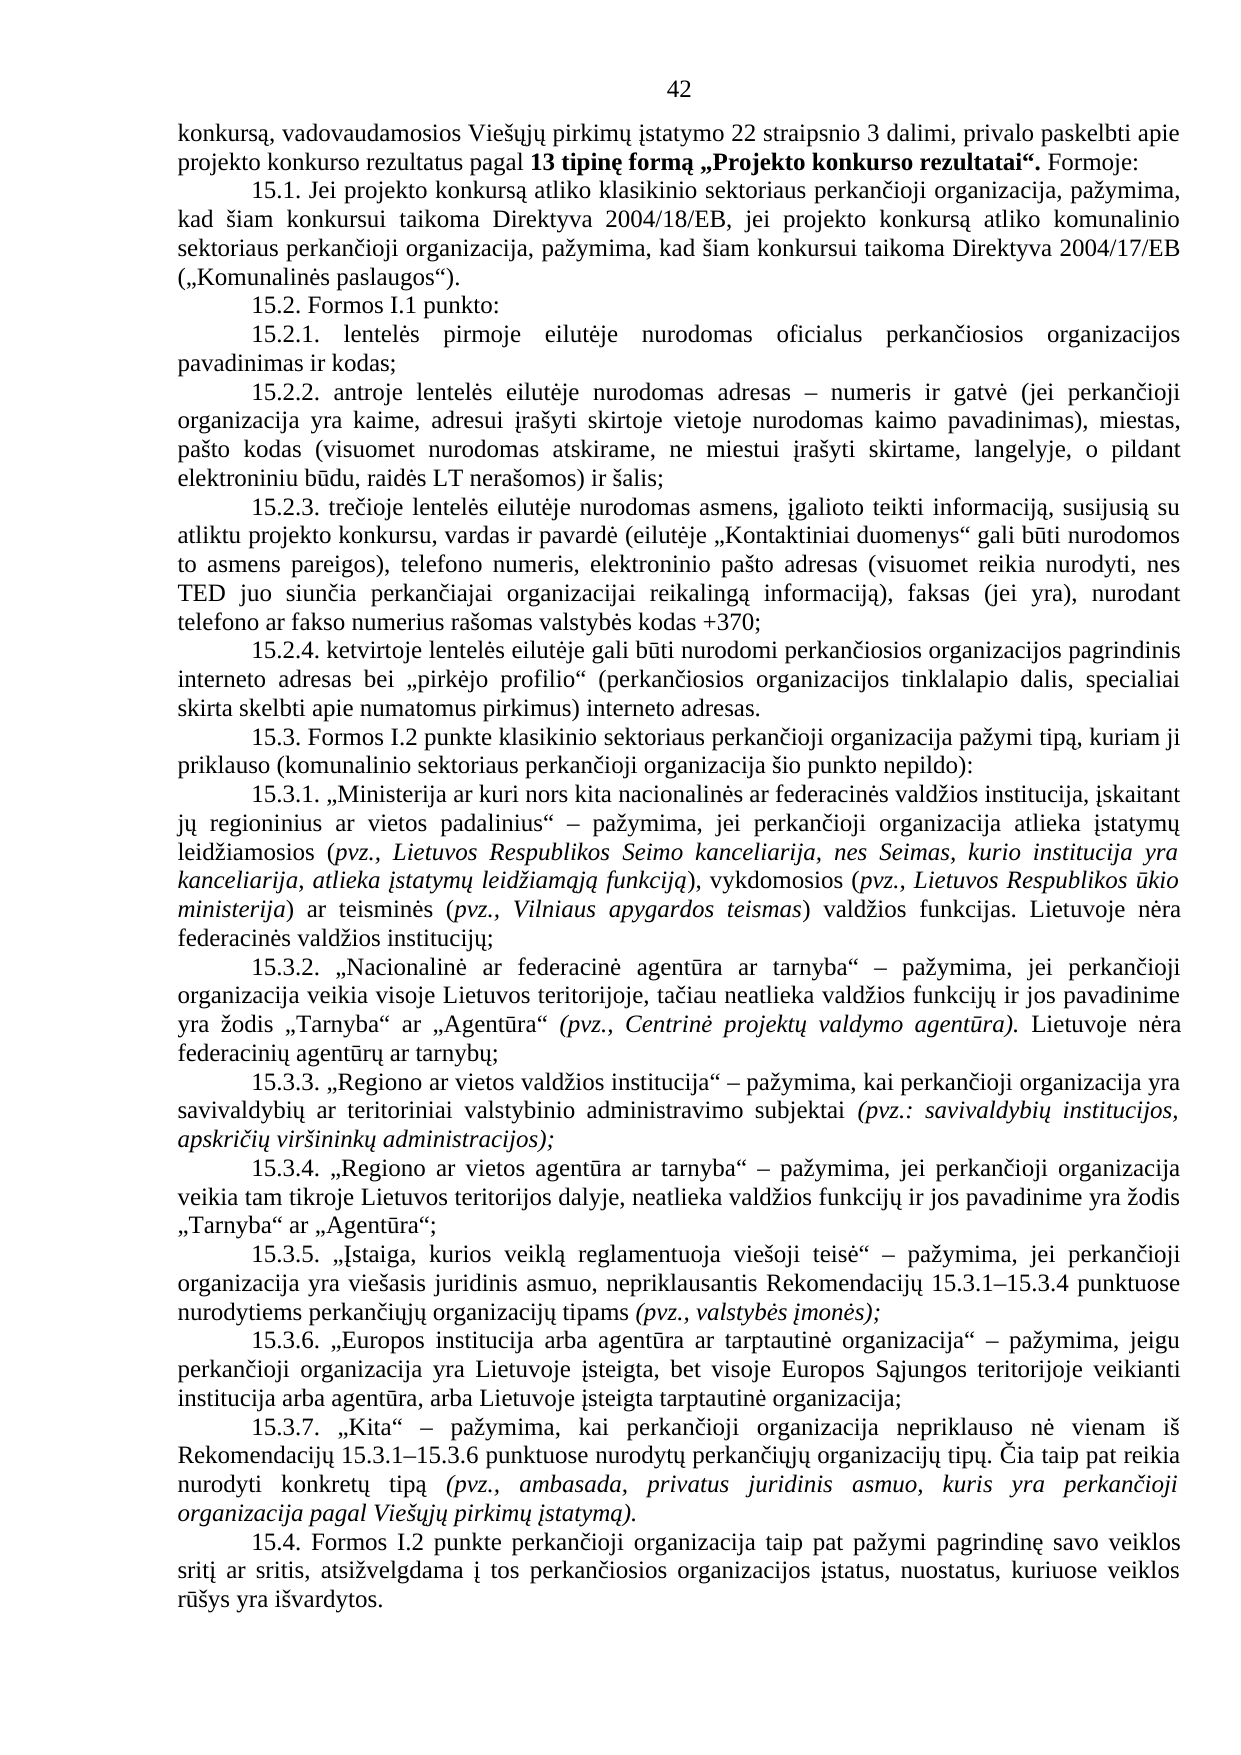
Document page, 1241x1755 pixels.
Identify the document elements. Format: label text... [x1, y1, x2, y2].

text 15.3.7. „Kita“ – pažymima, kai perkančioji organizacija nepriklauso nė vienam iš Rekomendacijų 15.3.1–15.3.6 punktuose nurodytų perkančiųjų organizacijų tipų. Čia taip pat reikia nurodyti konkretų tipą (pvz., ambasada, privatus juridinis asmuo, kuris yra perkančioji organizacija pagal Viešųjų pirkimų įstatymą). [177, 1412, 1181, 1527]
text 15.2.3. trečioje lentelės eilutėje nurodomas asmens, įgalioto teikti informaciją, susijusią su atliktu projekto konkursu, vardas ir pavardė (eilutėje „Kontaktiniai duomenys“ gali būti nurodomos to asmens pareigos), telefono numeris, elektroninio pašto adresas (visuomet reikia nurodyti, nes TED juo siunčia perkančiajai organizacijai reikalingą informaciją), faksas (jei yra), nurodant telefono ar fakso numerius rašomas valstybės kodas +370; [177, 492, 1181, 636]
text 15.3.4. „Regiono ar vietos agentūra ar tarnyba“ – pažymima, jei perkančioji organizacija veikia tam tikroje Lietuvos teritorijos dalyje, neatlieka valdžios funkcijų ir jos pavadinime yra žodis „Tarnyba“ ar „Agentūra“; [177, 1153, 1181, 1239]
text 15.3.1. „Ministerija ar kuri nors kita nacionalinės ar federacinės valdžios institucija, įskaitant jų regioninius ar vietos padalinius“ – pažymima, jei perkančioji organizacija atlieka įstatymų leidžiamosios (pvz., Lietuvos Respublikos Seimo kanceliarija, nes Seimas, kurio institucija yra kanceliarija, atlieka įstatymų leidžiamąją funkciją), vykdomosios (pvz., Lietuvos Respublikos ūkio ministerija) ar teisminės (pvz., Vilniaus apygardos teismas) valdžios funkcijas. Lietuvoje nėra federacinės valdžios institucijų; [177, 779, 1181, 952]
text 15.2.2. antroje lentelės eilutėje nurodomas adresas – numeris ir gatvė (jei perkančioji organizacija yra kaime, adresui įrašyti skirtoje vietoje nurodomas kaimo pavadinimas), miestas, pašto kodas (visuomet nurodomas atskirame, ne miestui įrašyti skirtame, langelyje, o pildant elektroniniu būdu, raidės LT nerašomos) ir šalis; [177, 377, 1181, 492]
text 15.4. Formos I.2 punkte perkančioji organizacija taip pat pažymi pagrindinę savo veiklos sritį ar sritis, atsižvelgdama į tos perkančiosios organizacijos įstatus, nuostatus, kuriuose veiklos rūšys yra išvardytos. [177, 1527, 1181, 1613]
text 15.2.4. ketvirtoje lentelės eilutėje gali būti nurodomi perkančiosios organizacijos pagrindinis interneto adresas bei „pirkėjo profilio“ (perkančiosios organizacijos tinklalapio dalis, specialiai skirta skelbti apie numatomus pirkimus) interneto adresas. [177, 636, 1181, 722]
text 15.3.5. „Įstaiga, kurios veiklą reglamentuoja viešoji teisė“ – pažymima, jei perkančioji organizacija yra viešasis juridinis asmuo, nepriklausantis Rekomendacijų 15.3.1–15.3.4 punktuose nurodytiems perkančiųjų organizacijų tipams (pvz., valstybės įmonės); [177, 1239, 1181, 1326]
text konkursą, vadovaudamosios Viešųjų pirkimų įstatymo 22 straipsnio 3 dalimi, privalo paskelbti apie projekto konkurso rezultatus pagal 13 tipinę formą „Projekto konkurso rezultatai“. Formoje: [177, 118, 1181, 176]
text 15.3.6. „Europos institucija arba agentūra ar tarptautinė organizacija“ – pažymima, jeigu perkančioji organizacija yra Lietuvoje įsteigta, bet visoje Europos Sąjungos teritorijoje veikianti institucija arba agentūra, arba Lietuvoje įsteigta tarptautinė organizacija; [177, 1326, 1181, 1412]
text 15.3. Formos I.2 punkte klasikinio sektoriaus perkančioji organizacija pažymi tipą, kuriam ji priklauso (komunalinio sektoriaus perkančioji organizacija šio punkto nepildo): [177, 722, 1181, 779]
text 15.3.2. „Nacionalinė ar federacinė agentūra ar tarnyba“ – pažymima, jei perkančioji organizacija veikia visoje Lietuvos teritorijoje, tačiau neatlieka valdžios funkcijų ir jos pavadinime yra žodis „Tarnyba“ ar „Agentūra“ (pvz., Centrinė projektų valdymo agentūra). Lietuvoje nėra federacinių agentūrų ar tarnybų; [177, 952, 1181, 1067]
text 15.2.1. lentelės pirmoje eilutėje nurodomas oficialus perkančiosios organizacijos pavadinimas ir kodas; [177, 319, 1181, 377]
text 15.2. Formos I.1 punkto: [177, 291, 1181, 319]
text 15.1. Jei projekto konkursą atliko klasikinio sektoriaus perkančioji organizacija, pažymima, kad šiam konkursui taikoma Direktyva 2004/18/EB, jei projekto konkursą atliko komunalinio sektoriaus perkančioji organizacija, pažymima, kad šiam konkursui taikoma Direktyva 2004/17/EB („Komunalinės paslaugos“). [177, 176, 1181, 291]
text 15.3.3. „Regiono ar vietos valdžios institucija“ – pažymima, kai perkančioji organizacija yra savivaldybių ar teritoriniai valstybinio administravimo subjektai (pvz.: savivaldybių institucijos, apskričių viršininkų administracijos); [177, 1067, 1181, 1153]
